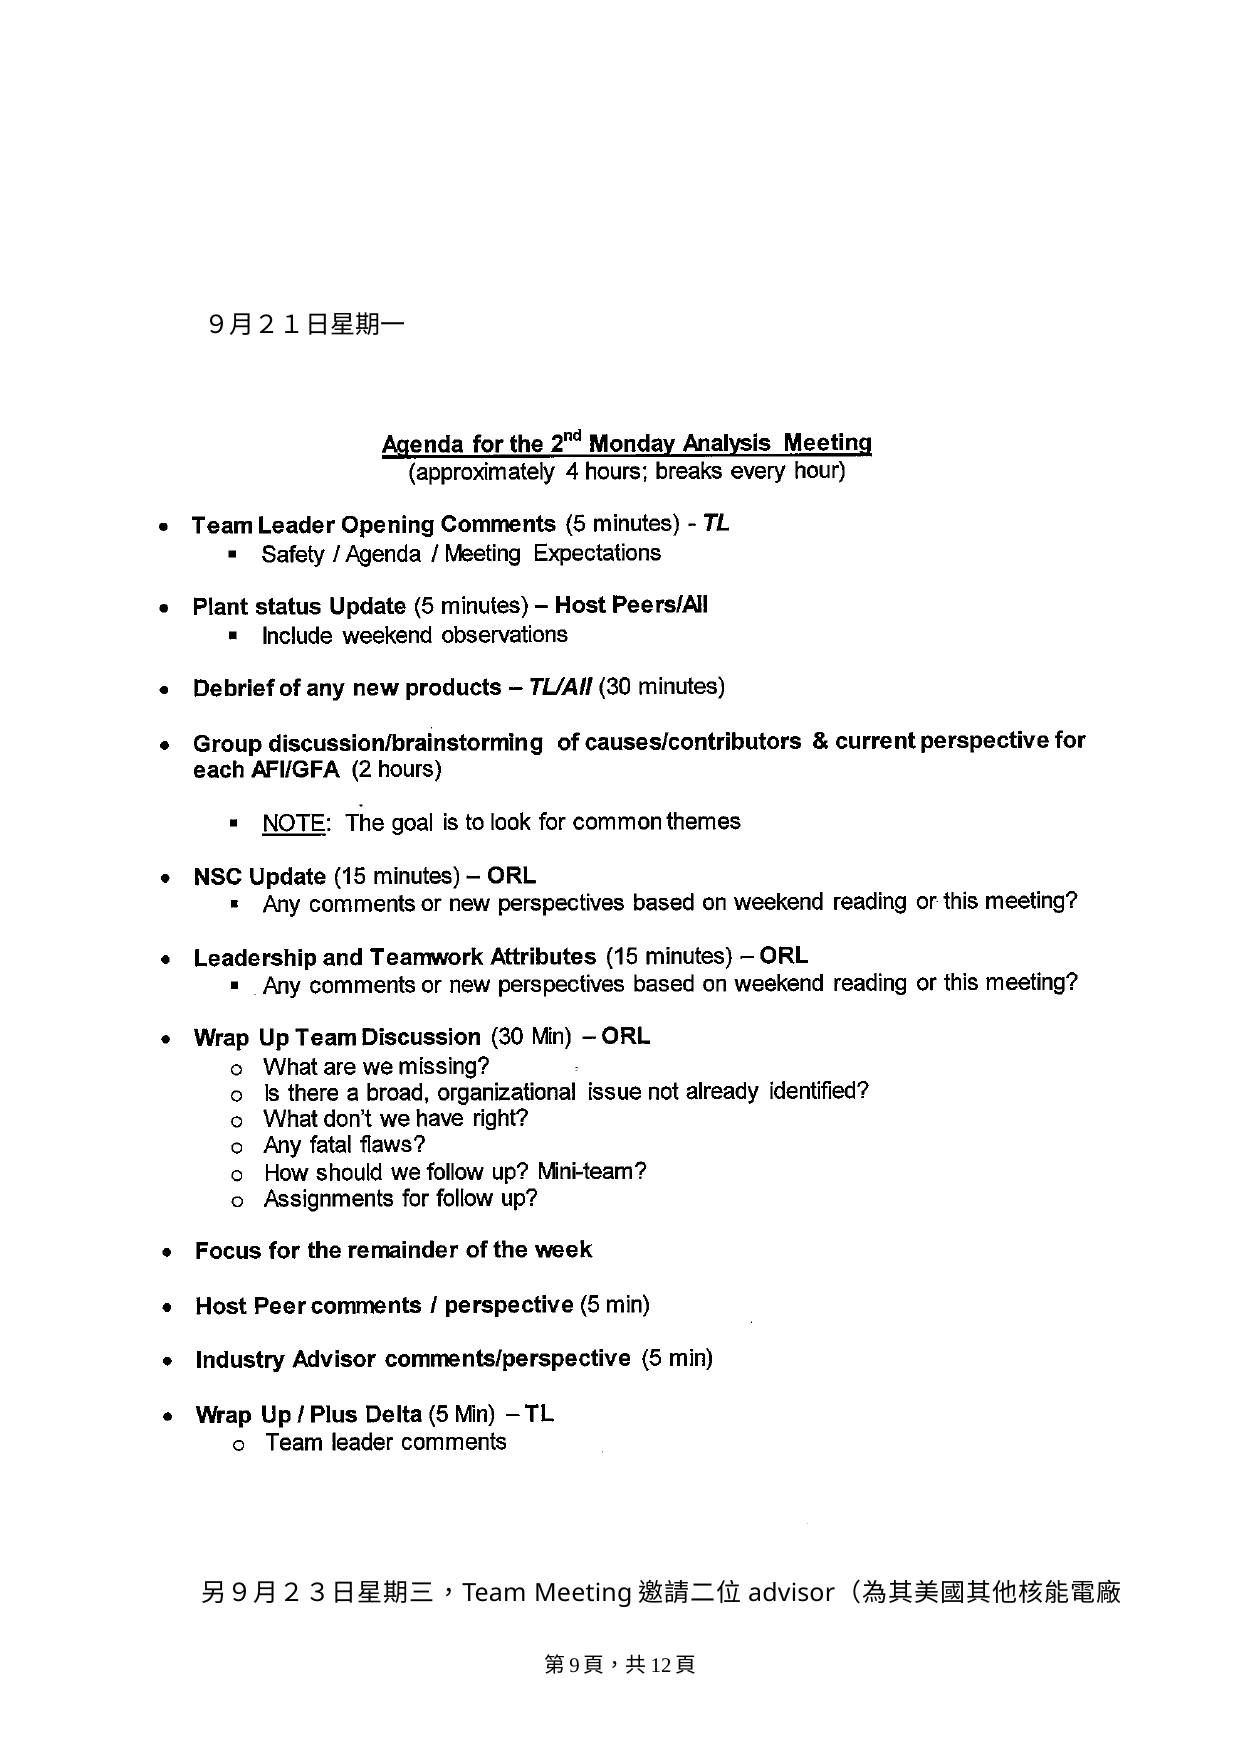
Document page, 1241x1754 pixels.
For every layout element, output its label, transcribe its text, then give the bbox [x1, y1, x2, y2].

picture [130, 383, 1134, 1524]
text 另９月２３日星期三，Team Meeting邀請二位advisor（為其美國其他核能電廠 [201, 1566, 1122, 1610]
text ９月２１日星期一 [204, 304, 1122, 341]
